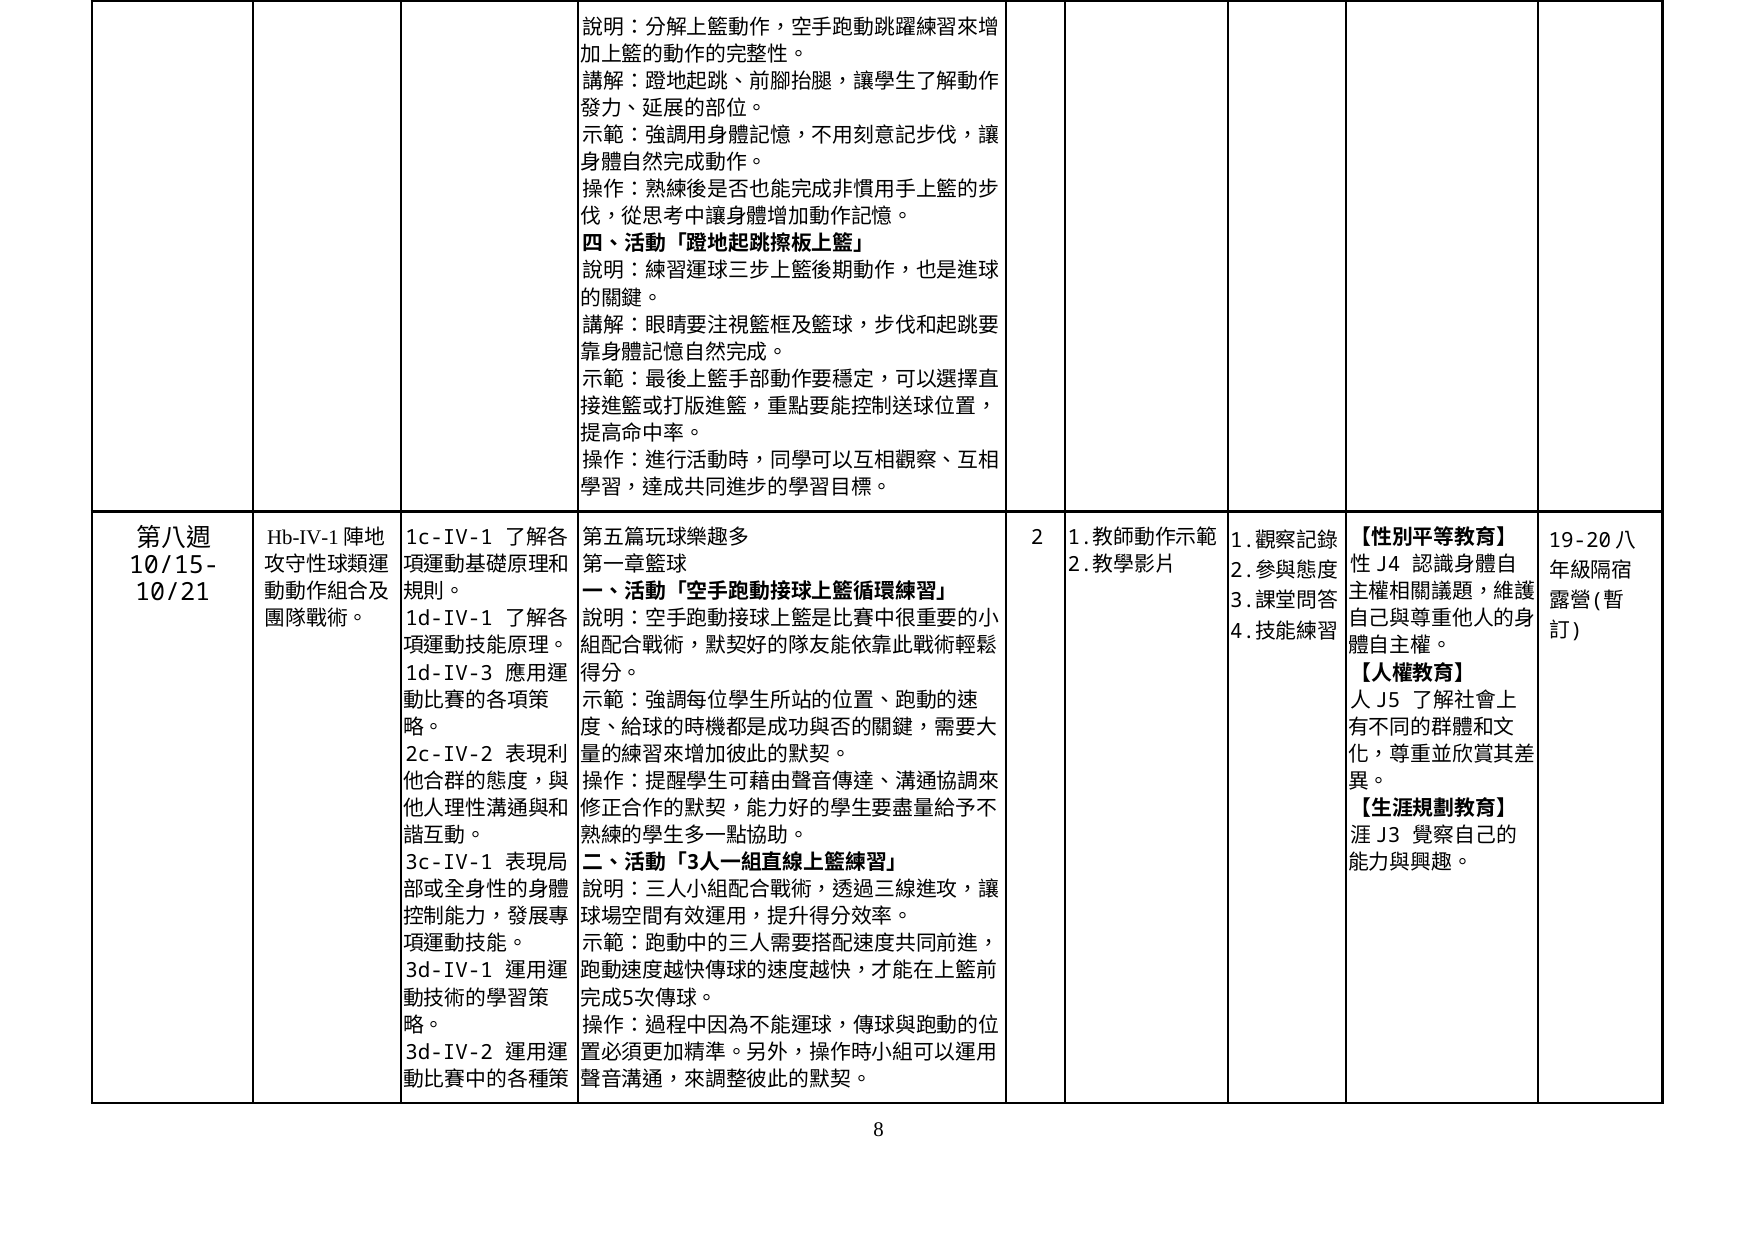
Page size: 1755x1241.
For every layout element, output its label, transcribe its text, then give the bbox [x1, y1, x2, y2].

table_cell [254, 2, 400, 510]
table_cell 【性別平等教育】 性J4 認識身體自主權相關議題，維護自己與尊重他人的身體自主權。 【人權教育】 人J5 了解社會上有不同的群體和文化，尊重並欣賞其差異。 【生涯規劃教育】 涯J3 覺察自己的能力與興趣。 [1347, 513, 1537, 1102]
table_cell [402, 2, 577, 510]
table_cell 2 [1007, 513, 1064, 1102]
table_cell [1066, 2, 1227, 510]
table_cell [93, 2, 252, 510]
table_cell [1229, 2, 1345, 510]
table_cell 1.教師動作示範 2.教學影片 [1066, 513, 1227, 1102]
table_cell 19-20八年級隔宿露營(暫訂) [1539, 513, 1661, 1102]
table_cell [1007, 2, 1064, 510]
table_cell [1347, 2, 1537, 510]
table_cell 第五篇玩球樂趣多 第一章籃球 一、活動「空手跑動接球上籃循環練習」 說明：空手跑動接球上籃是比賽中很重要的小組配合戰術，默契好的隊友能依靠此戰術輕鬆得分。 示範：強調每位學生所站的位置、跑動的速度、給球的時機都是成功與否的關鍵，需要大量的練習來增加彼此的默契。 操作：提醒學生可藉由聲音傳達、溝通協調來修正合作的默契，能力好的學生要盡量給予不熟練的學生多一點協助。 二、活動「3人一組直線上籃練習」 說明：三人小組配合戰術，透過三線進攻，讓球場空間有效運用，提升得分效率。 示範：跑動中的三人需要搭配速度共同前進，跑動速度越快傳球的速度越快，才能在上籃前完成5次傳球。 操作：過程中因為不能運球，傳球與跑動的位置必須更加精準。另外，操作時小組可以運用聲音溝通，來調整彼此的默契。 [579, 513, 1005, 1102]
table_cell Hb-IV-1 陣地攻守性球類運動動作組合及團隊戰術。 [254, 513, 400, 1102]
table_cell 第八週 10/15-10/21 [93, 513, 252, 1102]
table_cell 1c-IV-1 了解各項運動基礎原理和規則。 1d-IV-1 了解各項運動技能原理。 1d-IV-3 應用運動比賽的各項策略。 2c-IV-2 表現利他合群的態度，與他人理性溝通與和諧互動。 3c-IV-1 表現局部或全身性的身體控制能力，發展專項運動技能。 3d-IV-1 運用運動技術的學習策略。 3d-IV-2 運用運動比賽中的各種策 [402, 513, 577, 1102]
table_cell 說明：分解上籃動作，空手跑動跳躍練習來增加上籃的動作的完整性。 講解：蹬地起跳、前腳抬腿，讓學生了解動作發力、延展的部位。 示範：強調用身體記憶，不用刻意記步伐，讓身體自然完成動作。 操作：熟練後是否也能完成非慣用手上籃的步伐，從思考中讓身體增加動作記憶。 四、活動「蹬地起跳擦板上籃」 說明：練習運球三步上籃後期動作，也是進球的關鍵。 講解：眼睛要注視籃框及籃球，步伐和起跳要靠身體記憶自然完成。 示範：最後上籃手部動作要穩定，可以選擇直接進籃或打版進籃，重點要能控制送球位置，提高命中率。 操作：進行活動時，同學可以互相觀察、互相學習，達成共同進步的學習目標。 [579, 2, 1005, 510]
table_cell 1.觀察記錄 2.參與態度 3.課堂問答 4.技能練習 [1229, 513, 1345, 1102]
table_cell [1539, 2, 1661, 510]
